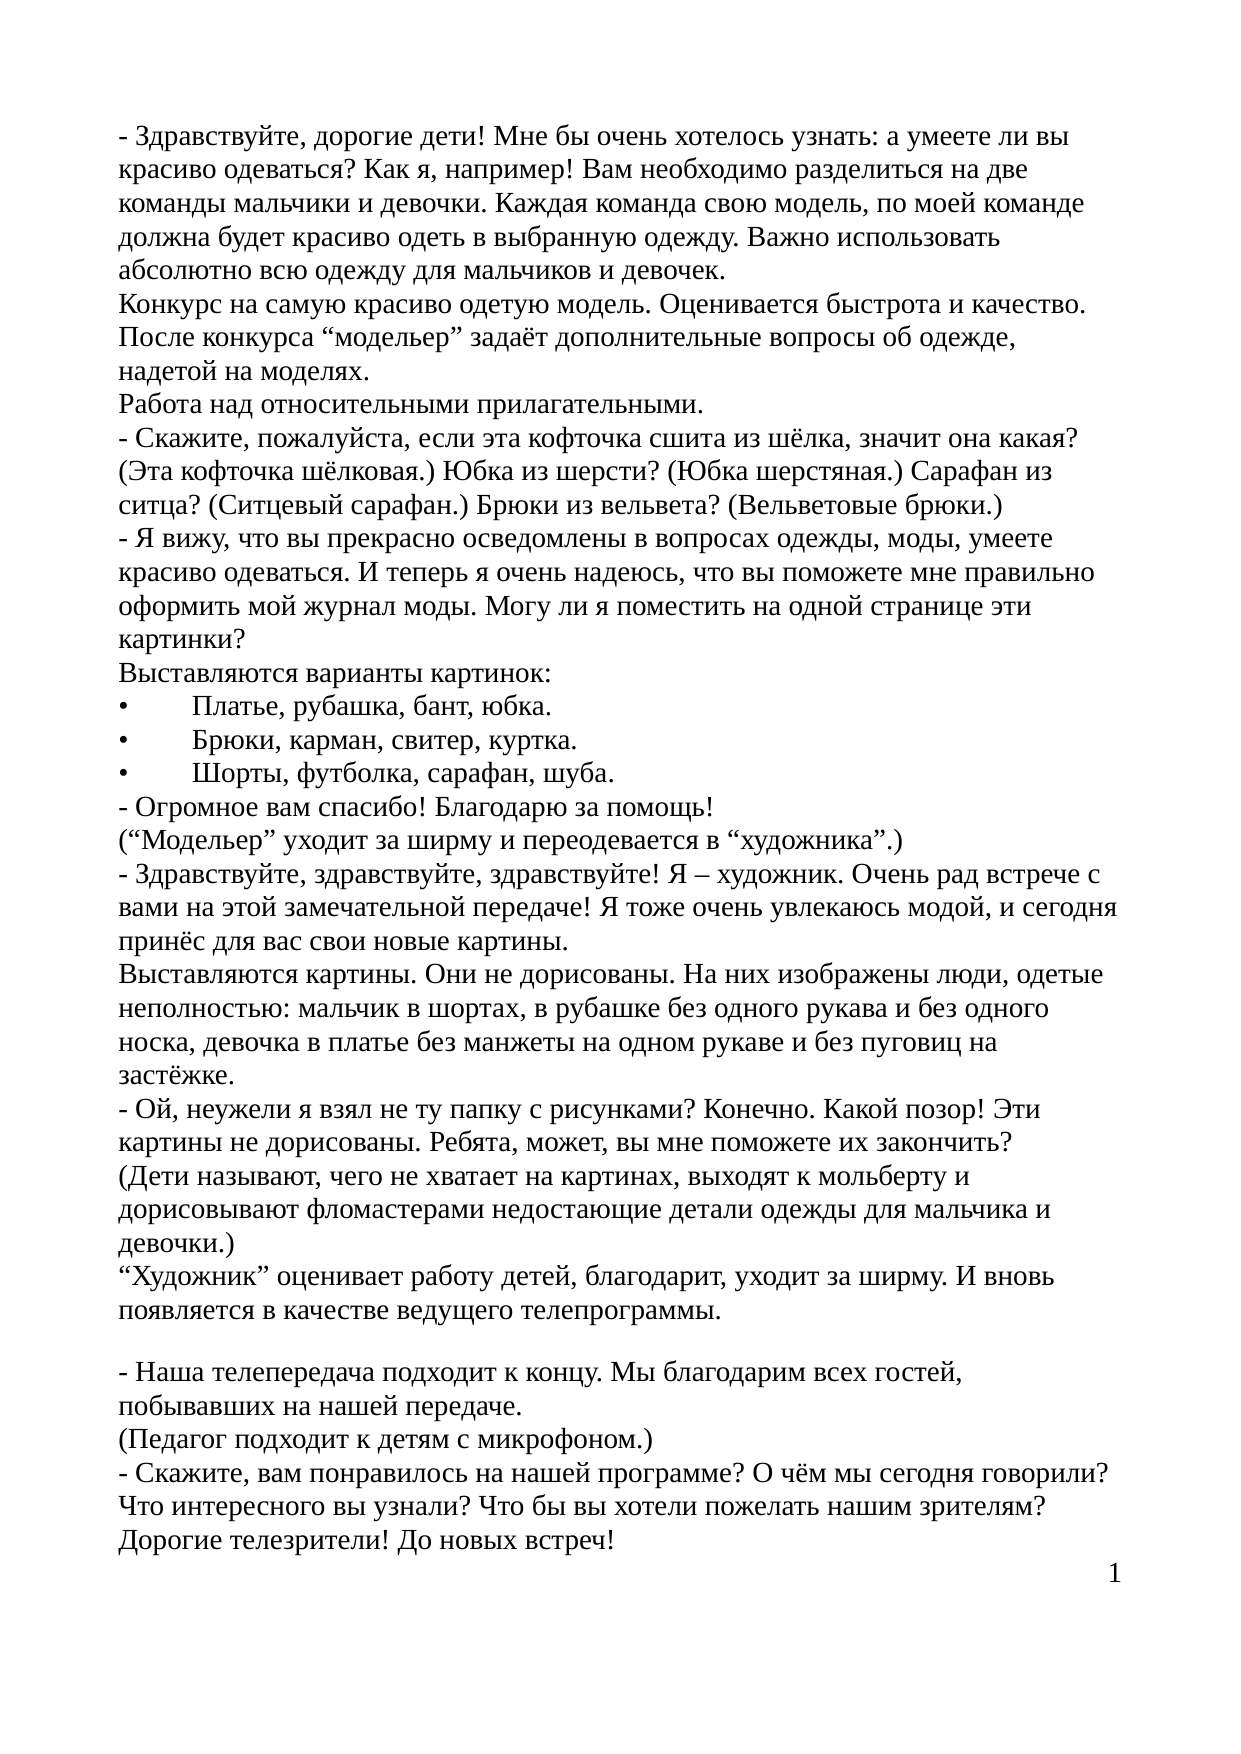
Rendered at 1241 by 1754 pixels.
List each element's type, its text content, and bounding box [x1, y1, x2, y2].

text • Шорты, футболка, сарафан, шуба. [118, 755, 1122, 789]
text Дорогие телезрители! До новых встреч! [118, 1522, 1122, 1556]
text • Брюки, карман, свитер, куртка. [118, 722, 1122, 755]
text (Педагог подходит к детям с микрофоном.) [118, 1421, 1122, 1455]
text Выставляются картины. Они не дорисованы. На них изображены люди, одетые неполностью: мальчик в шортах, в рубашке без одного рукава и без одного носка, девочка в платье без манжеты на одном рукаве и без пуговиц на застёжке. [118, 957, 1122, 1091]
text - Огромное вам спасибо! Благодарю за помощь! [118, 789, 1122, 822]
text - Ой, неужели я взял не ту папку с рисунками? Конечно. Какой позор! Эти картины не дорисованы. Ребята, может, вы мне поможете их закончить? [118, 1091, 1122, 1158]
text (Дети называют, чего не хватает на картинах, выходят к мольберту и дорисовывают фломастерами недостающие детали одежды для мальчика и девочки.) [118, 1158, 1122, 1258]
text Работа над относительными прилагательными. [118, 386, 1122, 420]
text - Здравствуйте, дорогие дети! Мне бы очень хотелось узнать: а умеете ли вы красиво одеваться? Как я, например! Вам необходимо разделиться на две команды мальчики и девочки. Каждая команда свою модель, по моей команде должна будет красиво одеть в выбранную одежду. Важно использовать абсолютно всю одежду для мальчиков и девочек. [118, 118, 1122, 286]
text Выставляются варианты картинок: [118, 655, 1122, 688]
text Конкурс на самую красиво одетую модель. Оценивается быстрота и качество. После конкурса “модельер” задаёт дополнительные вопросы об одежде, надетой на моделях. [118, 286, 1122, 386]
text - Скажите, вам понравилось на нашей программе? О чём мы сегодня говорили? Что интересного вы узнали? Что бы вы хотели пожелать нашим зрителям? [118, 1455, 1122, 1522]
text - Я вижу, что вы прекрасно осведомлены в вопросах одежды, моды, умеете красиво одеваться. И теперь я очень надеюсь, что вы поможете мне правильно оформить мой журнал моды. Могу ли я поместить на одной странице эти картинки? [118, 521, 1122, 655]
text (“Модельер” уходит за ширму и переодевается в “художника”.) [118, 822, 1122, 856]
text - Скажите, пожалуйста, если эта кофточка сшита из шёлка, значит она какая? (Эта кофточка шёлковая.) Юбка из шерсти? (Юбка шерстяная.) Сарафан из ситца? (Ситцевый сарафан.) Брюки из вельвета? (Вельветовые брюки.) [118, 420, 1122, 521]
text - Наша телепередача подходит к концу. Мы благодарим всех гостей, побывавших на нашей передаче. [118, 1354, 1122, 1421]
text • Платье, рубашка, бант, юбка. [118, 688, 1122, 722]
text 1 [118, 1556, 1122, 1589]
text “Художник” оценивает работу детей, благодарит, уходит за ширму. И вновь появляется в качестве ведущего телепрограммы. [118, 1258, 1122, 1326]
text - Здравствуйте, здравствуйте, здравствуйте! Я – художник. Очень рад встрече с вами на этой замечательной передаче! Я тоже очень увлекаюсь модой, и сегодня принёс для вас свои новые картины. [118, 856, 1122, 957]
